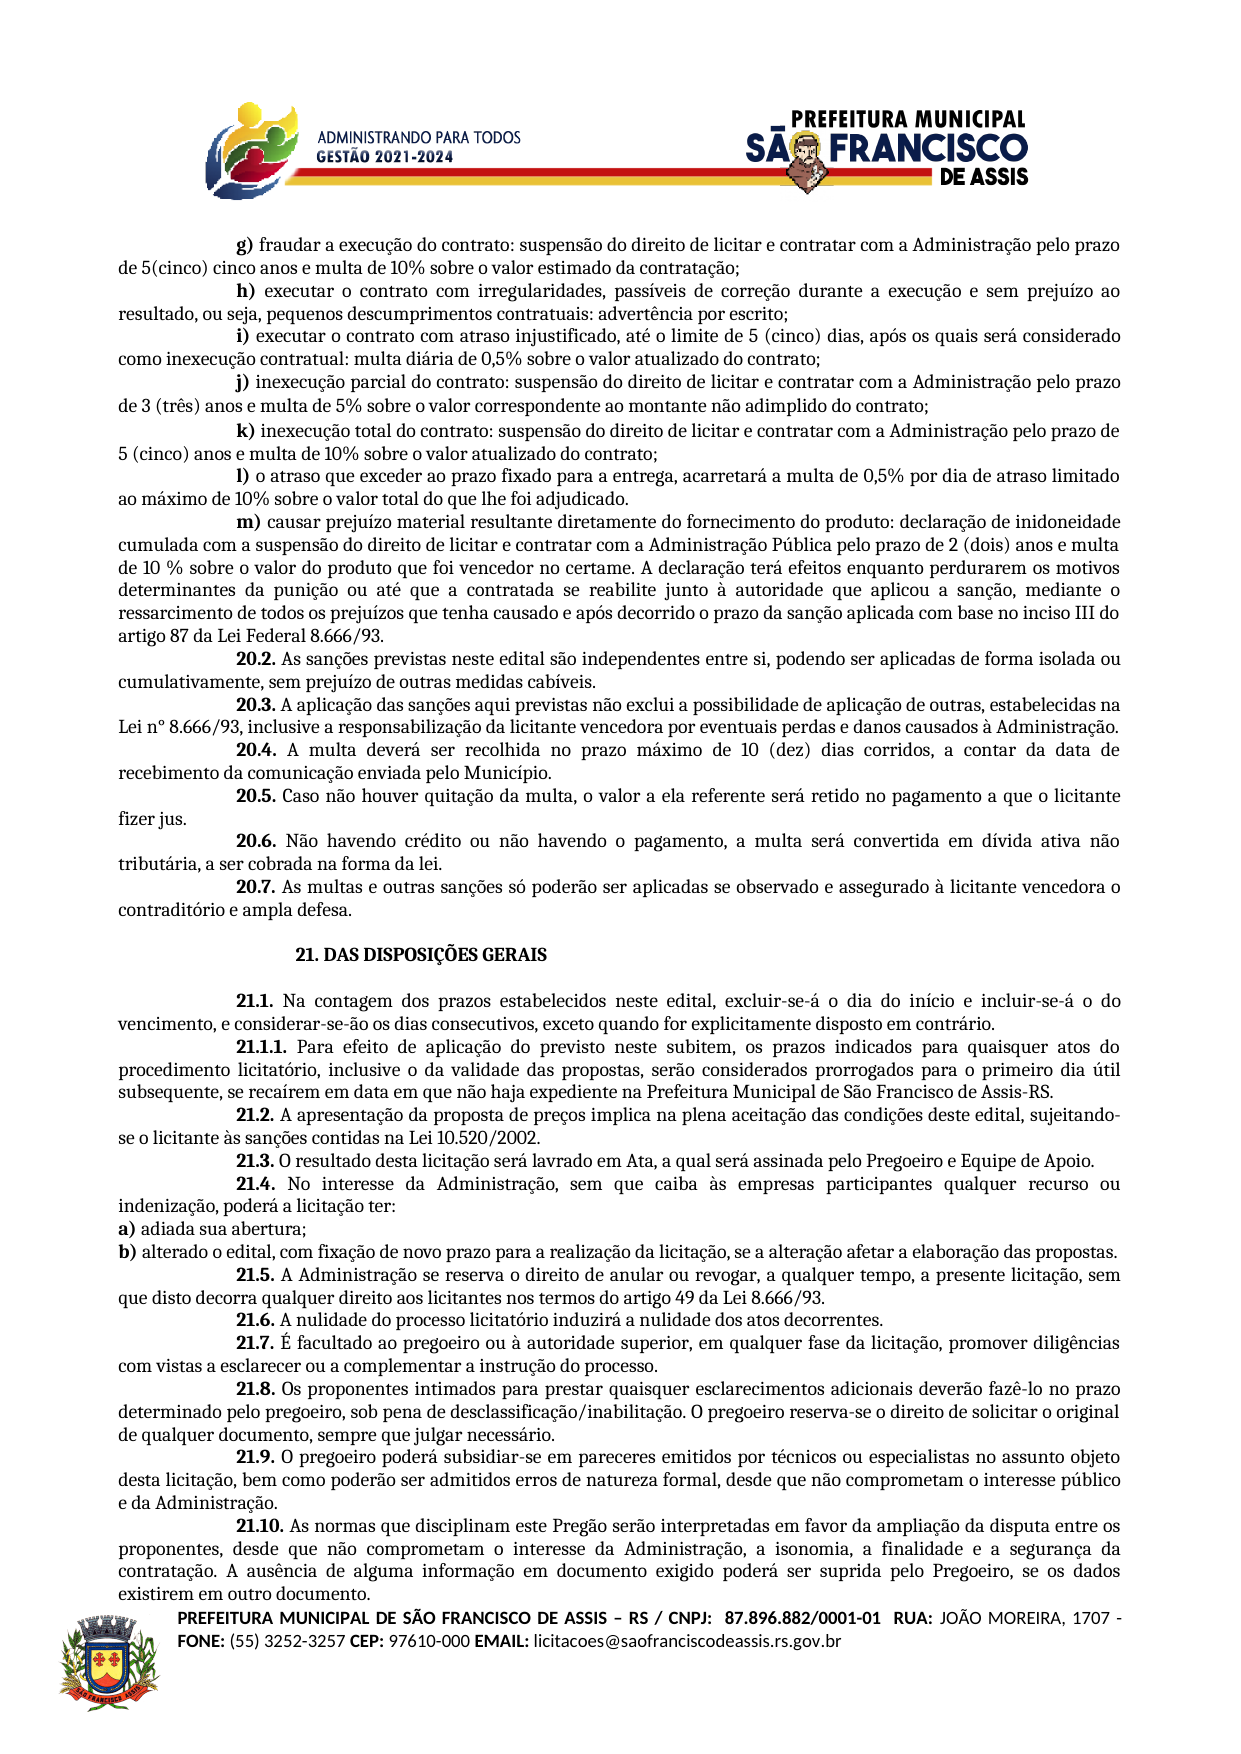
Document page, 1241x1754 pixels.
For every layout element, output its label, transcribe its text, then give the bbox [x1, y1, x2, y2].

text a) adiada sua abertura; [118, 1218, 1122, 1241]
text 21.3. O resultado desta licitação será lavrado em Ata, a qual será assinada pelo Pregoeiro e Equipe de Apoio. [118, 1149, 1122, 1172]
text 20.6. Não havendo crédito ou não havendo o pagamento, a multa será convertida em dívida ativa não tributária, a ser cobrada na forma da lei. [118, 830, 1122, 876]
text h) executar o contrato com irregularidades, passíveis de correção durante a execução e sem prejuízo ao resultado, ou seja, pequenos descumprimentos contratuais: advertência por escrito; [118, 279, 1122, 325]
text 21.7. É facultado ao pregoeiro ou à autoridade superior, em qualquer fase da licitação, promover diligências com vistas a esclarecer ou a complementar a instrução do processo. [118, 1332, 1122, 1377]
text b) alterado o edital, com fixação de novo prazo para a realização da licitação, se a alteração afetar a elaboração das propostas. [118, 1241, 1122, 1263]
text g) fraudar a execução do contrato: suspensão do direito de licitar e contratar com a Administração pelo prazo de 5(cinco) cinco anos e multa de 10% sobre o valor estimado da contratação; [118, 234, 1122, 279]
text i) executar o contrato com atraso injustificado, até o limite de 5 (cinco) dias, após os quais será considerado como inexecução contratual: multa diária de 0,5% sobre o valor atualizado do contrato; [118, 325, 1122, 371]
text 21.8. Os proponentes intimados para prestar quaisquer esclarecimentos adicionais deverão fazê-lo no prazo determinado pelo pregoeiro, sob pena de desclassificação/inabilitação. O pregoeiro reserva-se o direito de solicitar o original de qualquer documento, sempre que julgar necessário. [118, 1377, 1122, 1446]
text l) o atraso que exceder ao prazo fixado para a entrega, acarretará a multa de 0,5% por dia de atraso limitado ao máximo de 10% sobre o valor total do que lhe foi adjudicado. [118, 465, 1122, 511]
text 21.2. A apresentação da proposta de preços implica na plena aceitação das condições deste edital, sujeitando-se o licitante às sanções contidas na Lei 10.520/2002. [118, 1104, 1122, 1149]
text m) causar prejuízo material resultante diretamente do fornecimento do produto: declaração de inidoneidade cumulada com a suspensão do direito de licitar e contratar com a Administração Pública pelo prazo de 2 (dois) anos e multa de 10 % sobre o valor do produto que foi vencedor no certame. A declaração terá efeitos enquanto perdurarem os motivos determinantes da punição ou até que a contratada se reabilite junto à autoridade que aplicou a sanção, mediante o ressarcimento de todos os prejuízos que tenha causado e após decorrido o prazo da sanção aplicada com base no inciso III do artigo 87 da Lei Federal 8.666/93. [118, 511, 1122, 647]
text 21.6. A nulidade do processo licitatório induzirá a nulidade dos atos decorrentes. [118, 1309, 1122, 1332]
text 21.5. A Administração se reserva o direito de anular ou revogar, a qualquer tempo, a presente licitação, sem que disto decorra qualquer direito aos licitantes nos termos do artigo 49 da Lei 8.666/93. [118, 1263, 1122, 1309]
text j) inexecução parcial do contrato: suspensão do direito de licitar e contratar com a Administração pelo prazo de 3 (três) anos e multa de 5% sobre o valor correspondente ao montante não adimplido do contrato; [118, 371, 1122, 418]
text 20.3. A aplicação das sanções aqui previstas não exclui a possibilidade de aplicação de outras, estabelecidas na Lei n° 8.666/93, inclusive a responsabilização da licitante vencedora por eventuais perdas e danos causados à Administração. [118, 693, 1122, 739]
text 20.2. As sanções previstas neste edital são independentes entre si, podendo ser aplicadas de forma isolada ou cumulativamente, sem prejuízo de outras medidas cabíveis. [118, 647, 1122, 693]
text 21.10. As normas que disciplinam este Pregão serão interpretadas em favor da ampliação da disputa entre os proponentes, desde que não comprometam o interesse da Administração, a isonomia, a finalidade e a segurança da contratação. A ausência de alguma informação em documento exigido poderá ser suprida pelo Pregoeiro, se os dados existirem em outro documento. [118, 1514, 1122, 1606]
text 21.4. No interesse da Administração, sem que caiba às empresas participantes qualquer recurso ou indenização, poderá a licitação ter: [118, 1172, 1122, 1218]
text 20.4. A multa deverá ser recolhida no prazo máximo de 10 (dez) dias corridos, a contar da data de recebimento da comunicação enviada pelo Município. [118, 739, 1122, 784]
text 20.5. Caso não houver quitação da multa, o valor a ela referente será retido no pagamento a que o licitante fizer jus. [118, 784, 1122, 830]
text 21. DAS DISPOSIÇÕES GERAIS [118, 944, 1122, 967]
text 21.1.1. Para efeito de aplicação do previsto neste subitem, os prazos indicados para quaisquer atos do procedimento licitatório, inclusive o da validade das propostas, serão considerados prorrogados para o primeiro dia útil subsequente, se recaírem em data em que não haja expediente na Prefeitura Municipal de São Francisco de Assis-RS. [118, 1035, 1122, 1104]
text 20.7. As multas e outras sanções só poderão ser aplicadas se observado e assegurado à licitante vencedora o contraditório e ampla defesa. [118, 876, 1122, 921]
text k) inexecução total do contrato: suspensão do direito de licitar e contratar com a Administração pelo prazo de 5 (cinco) anos e multa de 10% sobre o valor atualizado do contrato; [118, 419, 1122, 465]
text 21.9. O pregoeiro poderá subsidiar-se em pareceres emitidos por técnicos ou especialistas no assunto objeto desta licitação, bem como poderão ser admitidos erros de natureza formal, desde que não comprometam o interesse público e da Administração. [118, 1446, 1122, 1514]
text 21.1. Na contagem dos prazos estabelecidos neste edital, excluir-se-á o dia do início e incluir-se-á o do vencimento, e considerar-se-ão os dias consecutivos, exceto quando for explicitamente disposto em contrário. [118, 990, 1122, 1035]
